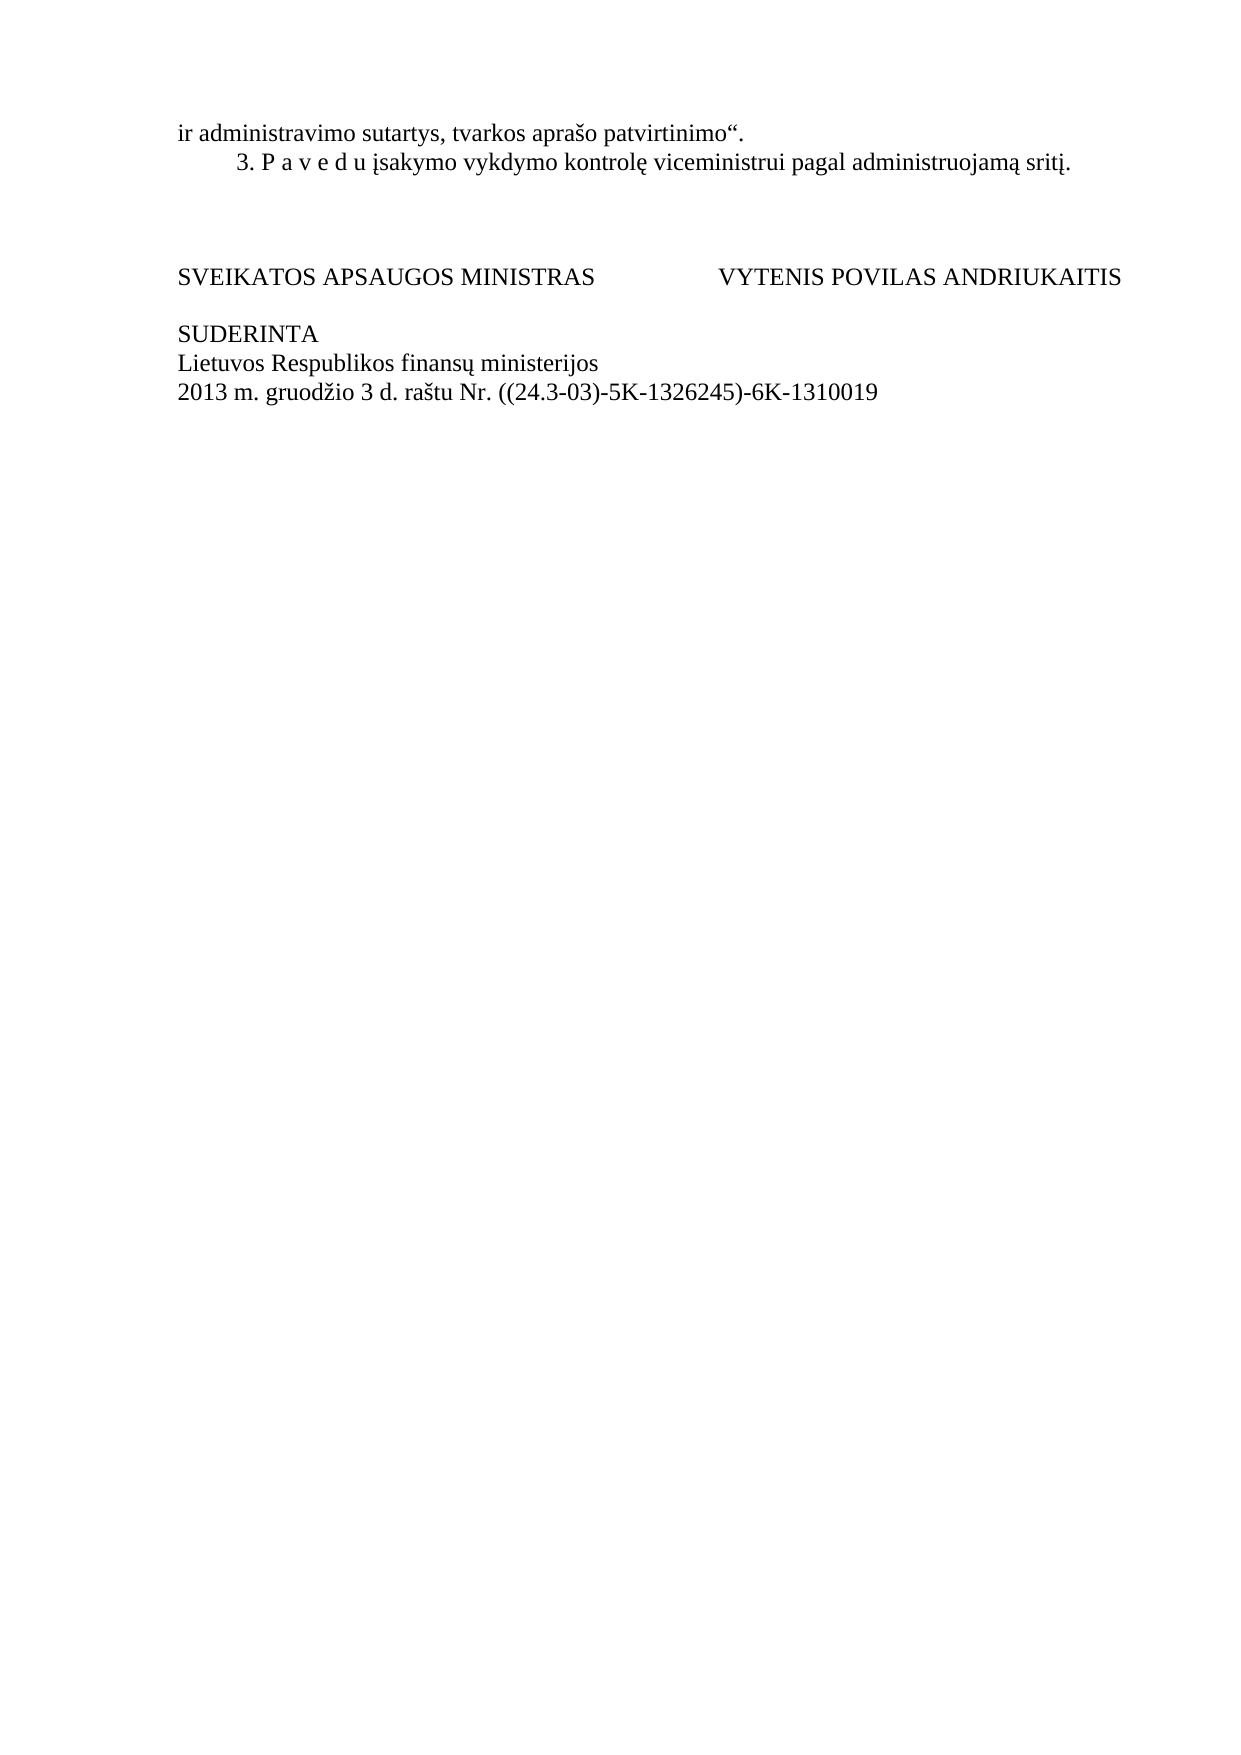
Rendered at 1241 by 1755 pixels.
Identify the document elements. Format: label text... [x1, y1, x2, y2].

text ir administravimo sutartys, tvarkos aprašo patvirtinimo“. [177, 118, 1122, 147]
text SVEIKATOS APSAUGOS MINISTRAS VYTENIS POVILAS ANDRIUKAITIS [177, 262, 1122, 291]
text 2013 m. gruodžio 3 d. raštu Nr. ((24.3-03)-5K-1326245)-6K-1310019 [177, 377, 1122, 406]
text Lietuvos Respublikos finansų ministerijos [177, 348, 1122, 377]
text SUDERINTA [177, 319, 1122, 348]
text 3. P a v e d u įsakymo vykdymo kontrolę viceministrui pagal administruojamą sritį. [177, 147, 1122, 176]
